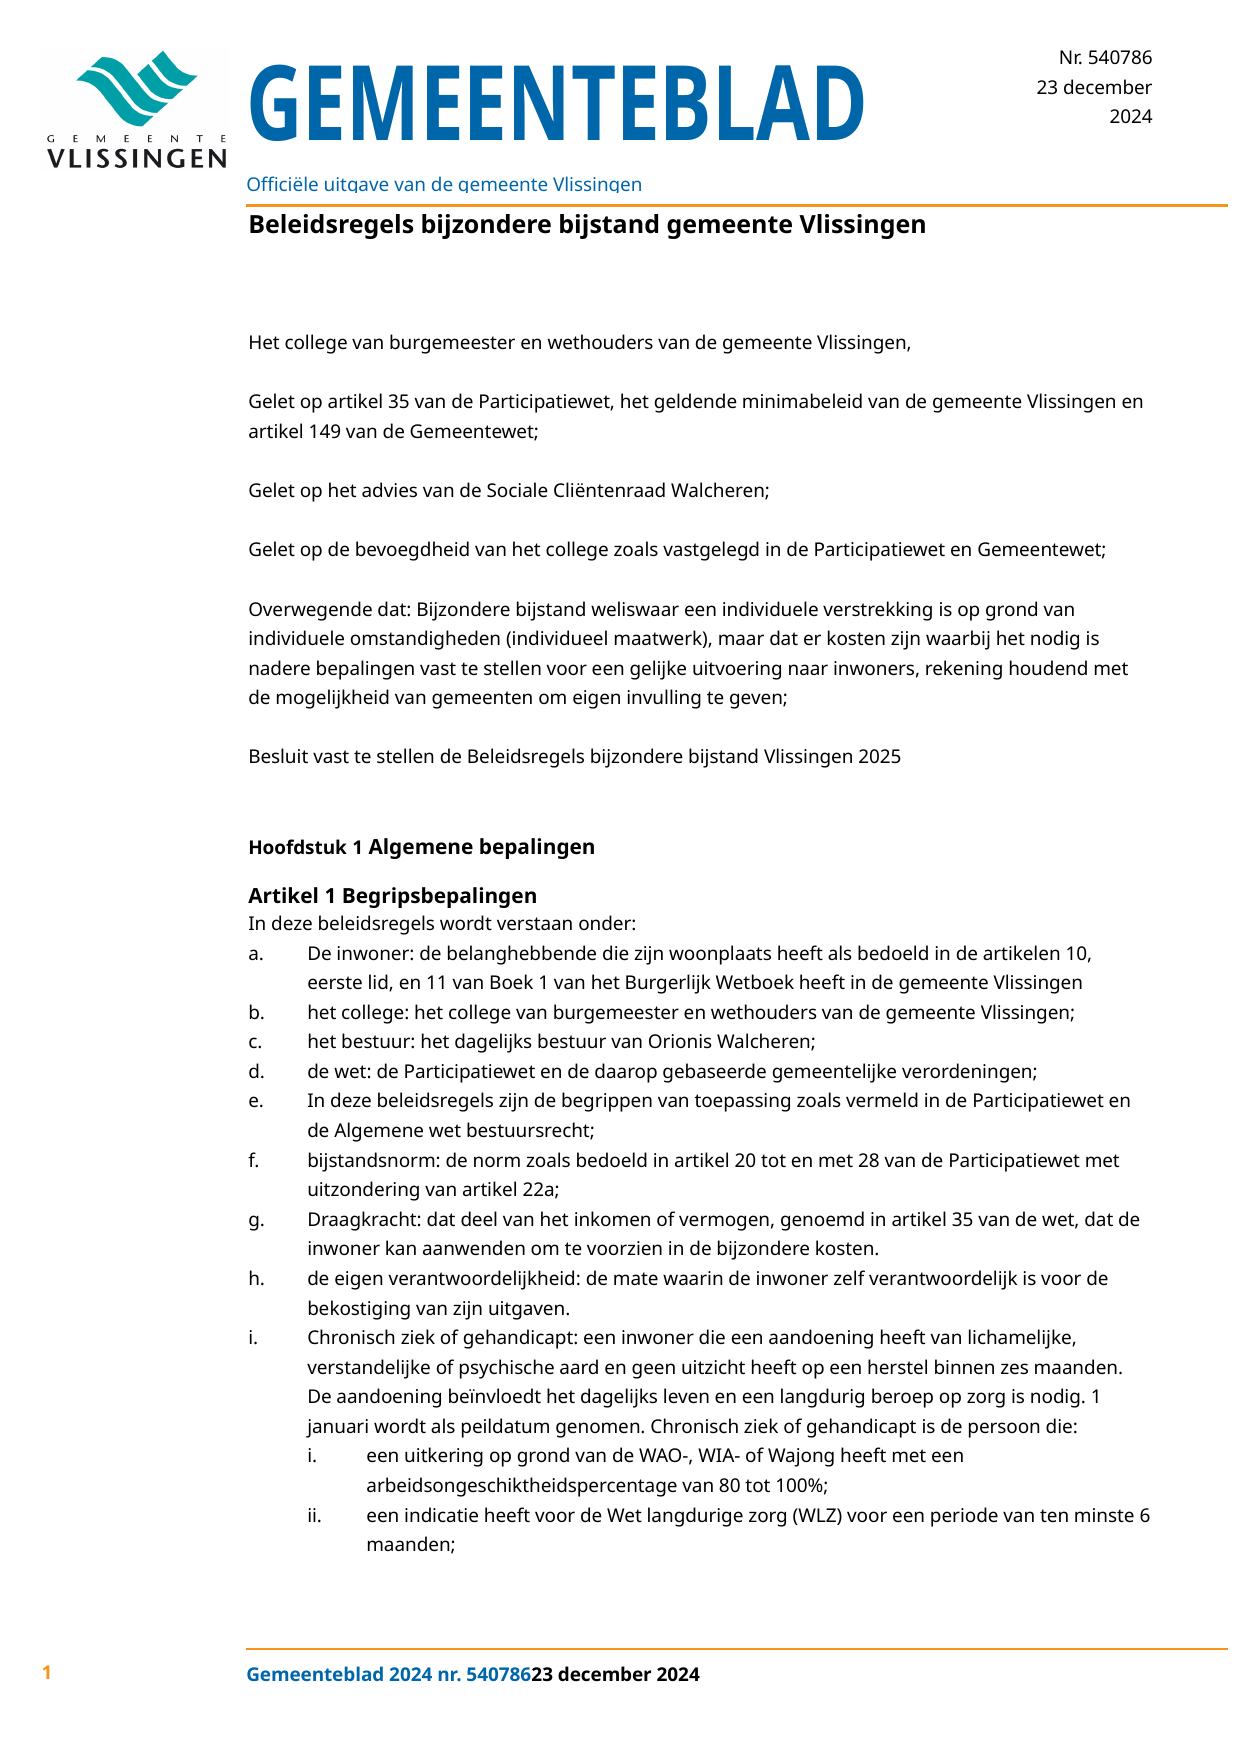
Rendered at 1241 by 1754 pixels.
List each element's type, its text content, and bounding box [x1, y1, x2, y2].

list De inwoner: de belanghebbende die zijn woonplaats heeft als bedoeld in de artikelen 10, eerste lid, en 11 van Boek 1 van het Burgerlijk Wetboek heeft in de gemeente Vlissingen [248, 940, 1152, 995]
list de wet: de Participatiewet en de daarop gebaseerde gemeentelijke verordeningen; [248, 1058, 1152, 1084]
list de eigen verantwoordelijkheid: de mate waarin de inwoner zelf verantwoordelijk is voor de bekostiging van zijn uitgaven. [248, 1265, 1152, 1320]
list een uitkering op grond van de WAO-, WIA- of Wajong heeft met een arbeidsongeschiktheidspercentage van 80 tot 100%; [307, 1443, 1152, 1498]
text Gelet op artikel 35 van de Participatiewet, het geldende minimabeleid van de gemeente Vlissingen en artikel 149 van de Gemeentewet; [248, 389, 1152, 444]
text Hoofdstuk 1 Algemene bepalingen [248, 832, 1152, 861]
list In deze beleidsregels zijn de begrippen van toepassing zoals vermeld in de Participatiewet en de Algemene wet bestuursrecht; [248, 1088, 1152, 1143]
picture [41, 47, 231, 172]
text Beleidsregels bijzondere bijstand gemeente Vlissingen [248, 207, 1152, 241]
list een indicatie heeft voor de Wet langdurige zorg (WLZ) voor een periode van ten minste 6 maanden; [307, 1502, 1152, 1557]
list Draagkracht: dat deel van het inkomen of vermogen, genoemd in artikel 35 van de wet, dat de inwoner kan aanwenden om te voorzien in de bijzondere kosten. [248, 1206, 1152, 1261]
text Artikel 1 Begripsbepalingen [248, 882, 1152, 910]
list het bestuur: het dagelijks bestuur van Orionis Walcheren; [248, 1028, 1152, 1054]
text Het college van burgemeester en wethouders van de gemeente Vlissingen, [248, 329, 1152, 355]
text In deze beleidsregels wordt verstaan onder: [248, 910, 1152, 936]
list Chronisch ziek of gehandicapt: een inwoner die een aandoening heeft van lichamelijke, verstandelijke of psychische aard en geen uitzicht heeft op een herstel binnen zes maanden. De aandoening beïnvloedt het dagelijks leven en een langdurig beroep op zorg is nodig. 1 januari wordt als peildatum genomen. Chronisch ziek of gehandicapt is de persoon die: [248, 1324, 1152, 1439]
text Gelet op het advies van de Sociale Cliëntenraad Walcheren; [248, 477, 1152, 503]
text Gelet op de bevoegdheid van het college zoals vastgelegd in de Participatiewet en Gemeentewet; [248, 537, 1152, 562]
list bijstandsnorm: de norm zoals bedoeld in artikel 20 tot en met 28 van de Participatiewet met uitzondering van artikel 22a; [248, 1147, 1152, 1202]
text Overwegende dat: Bijzondere bijstand weliswaar een individuele verstrekking is op grond van individuele omstandigheden (individueel maatwerk), maar dat er kosten zijn waarbij het nodig is nadere bepalingen vast te stellen voor een gelijke uitvoering naar inwoners, rekening houdend met de mogelijkheid van gemeenten om eigen invulling te geven; [248, 596, 1152, 710]
list het college: het college van burgemeester en wethouders van de gemeente Vlissingen; [248, 999, 1152, 1024]
text Besluit vast te stellen de Beleidsregels bijzondere bijstand Vlissingen 2025 [248, 744, 1152, 769]
